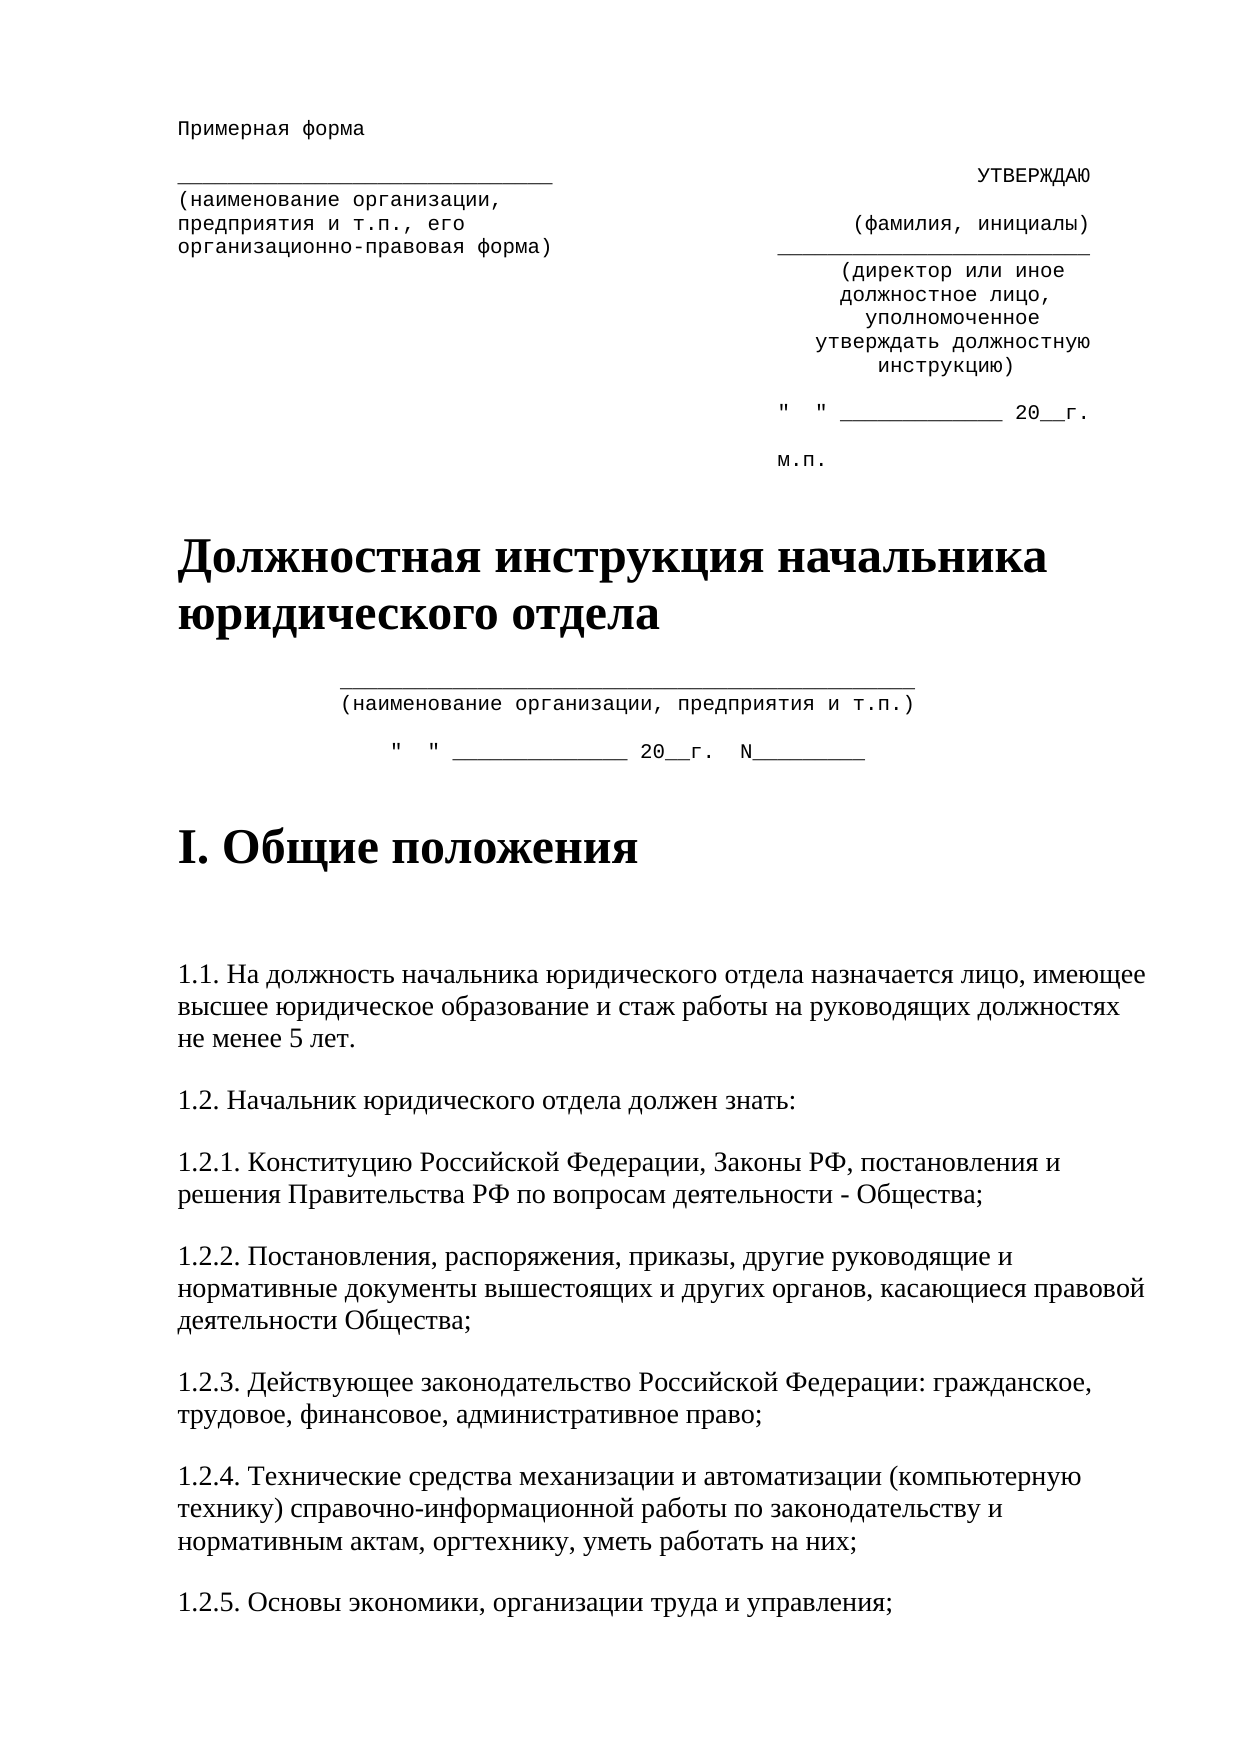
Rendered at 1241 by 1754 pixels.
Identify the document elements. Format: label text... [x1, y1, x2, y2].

text ______________________________________________ [177, 670, 1152, 693]
text (наименование организации, [177, 189, 1152, 213]
text утверждать должностную [177, 331, 1152, 354]
text организационно-правовая форма) _________________________ [177, 236, 1152, 260]
text Примерная форма [177, 118, 1152, 142]
text (директор или иное [177, 260, 1152, 284]
text инструкцию) [177, 354, 1152, 378]
text Должностная инструкция начальника юридического отдела [177, 526, 1152, 641]
text 1.2.4. Технические средства механизации и автоматизации (компьютерную технику) справочно-информационной работы по законодательству и нормативным актам, оргтехнику, уметь работать на них; [177, 1459, 1152, 1556]
text (наименование организации, предприятия и т.п.) [177, 693, 1152, 717]
text должностное лицо, [177, 284, 1152, 307]
text " " _____________ 20__г. [177, 402, 1152, 426]
text ______________________________ УТВЕРЖДАЮ [177, 165, 1152, 189]
text " " ______________ 20__г. N_________ [177, 741, 1152, 764]
text 1.2.1. Конституцию Российской Федерации, Законы РФ, постановления и решения Правительства РФ по вопросам деятельности - Общества; [177, 1144, 1152, 1209]
text м.п. [177, 449, 1152, 473]
text 1.2.5. Основы экономики, организации труда и управления; [177, 1585, 1152, 1618]
text 1.2.3. Действующее законодательство Российской Федерации: гражданское, трудовое, финансовое, административное право; [177, 1365, 1152, 1430]
text уполномоченное [177, 307, 1152, 331]
text предприятия и т.п., его (фамилия, инициалы) [177, 213, 1152, 236]
text 1.2.2. Постановления, распоряжения, приказы, другие руководящие и нормативные документы вышестоящих и других органов, касающиеся правовой деятельности Общества; [177, 1238, 1152, 1336]
text 1.2. Начальник юридического отдела должен знать: [177, 1083, 1152, 1115]
text 1.1. На должность начальника юридического отдела назначается лицо, имеющее высшее юридическое образование и стаж работы на руководящих должностях не менее 5 лет. [177, 957, 1152, 1054]
text I. Общие положения [177, 817, 1152, 875]
